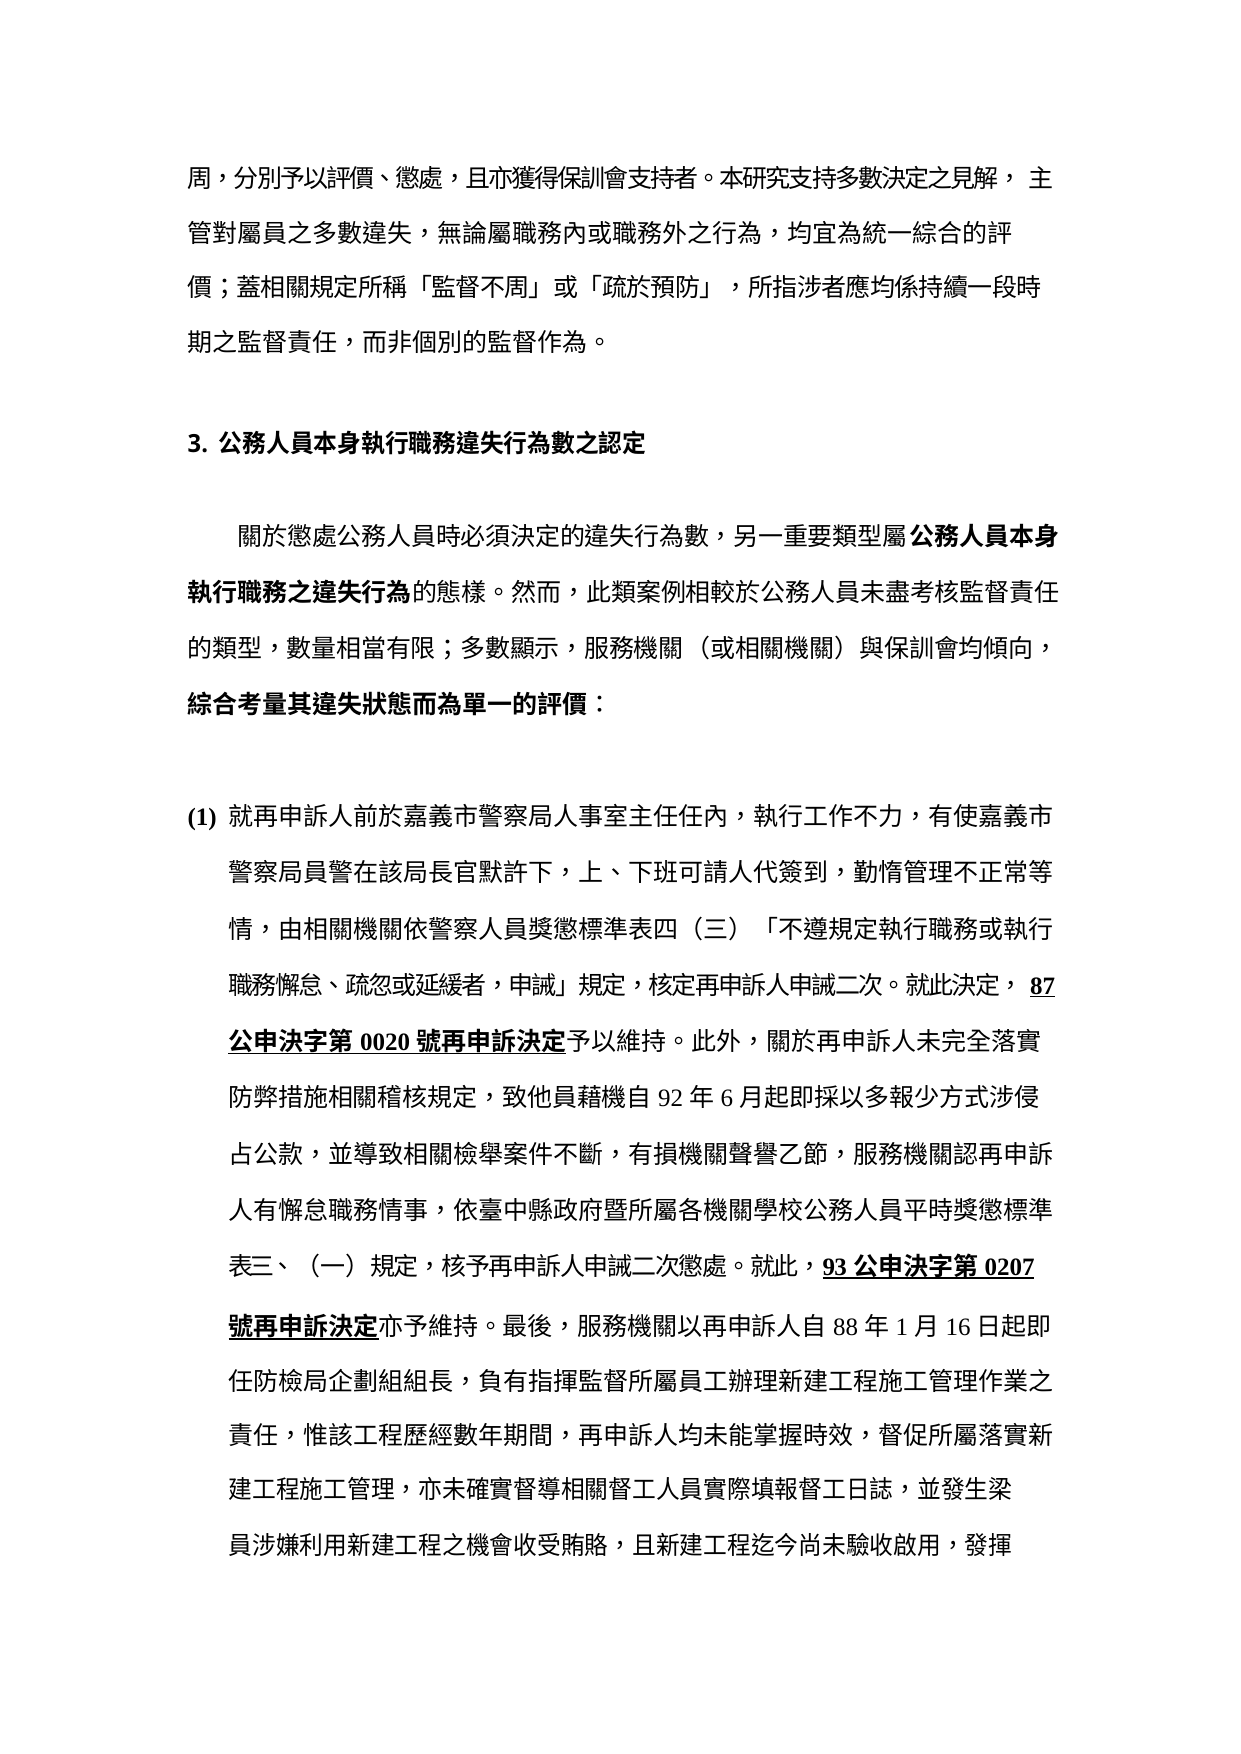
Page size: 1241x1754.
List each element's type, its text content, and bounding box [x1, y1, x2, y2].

list 就再申訴人前於嘉義市警察局人事室主任任內，執行工作不力，有使嘉義市警察局員警在該局長官默許下，上、下班可請人代簽到，勤惰管理不正常等情，由相關機關依警察人員獎懲標準表四（三）「不遵規定執行職務或執行職務懈怠、疏忽或延緩者，申誡」規定，核定再申訴人申誡二次。就此決定， 87 公申決字第 0020 號再申訴決定予以維持。此外，關於再申訴人未完全落實防弊措施相關稽核規定，致他員藉機自 92 年 6 月起即採以多報少方式涉侵占公款，並導致相關檢舉案件不斷，有損機關聲譽乙節，服務機關認再申訴人有懈怠職務情事，依臺中縣政府暨所屬各機關學校公務人員平時獎懲標準表三、（一）規定，核予再申訴人申誡二次懲處。就此，93 公申決字第 0207 [187, 781, 1059, 1287]
subtitle 公務人員本身執行職務違失行為數之認定 [187, 425, 1096, 459]
text 任防檢局企劃組組長，負有指揮監督所屬員工辦理新建工程施工管理作業之責任，惟該工程歷經數年期間，再申訴人均未能掌握時效，督促所屬落實新建工程施工管理，亦未確實督導相關督工人員實際填報督工日誌，並發生梁 [228, 1363, 1054, 1506]
text 號再申訴決定亦予維持。最後，服務機關以再申訴人自 88 年 1 月 16 日起即 [228, 1301, 1096, 1344]
text 員涉嫌利用新建工程之機會收受賄賂，且新建工程迄今尚未驗收啟用，發揮 [228, 1527, 1096, 1561]
text 周，分別予以評價、懲處，且亦獲得保訓會支持者。本研究支持多數決定之見解， 主管對屬員之多數違失，無論屬職務內或職務外之行為，均宜為統一綜合的評價；蓋相關規定所稱「監督不周」或「疏於預防」，所指涉者應均係持續一段時期之監督責任，而非個別的監督作為。 [187, 161, 1059, 358]
text 關於懲處公務人員時必須決定的違失行為數，另一重要類型屬公務人員本身執行職務之違失行為的態樣。然而，此類案例相較於公務人員未盡考核監督責任的類型，數量相當有限；多數顯示，服務機關（或相關機關）與保訓會均傾向， 綜合考量其違失狀態而為單一的評價： [187, 500, 1059, 725]
